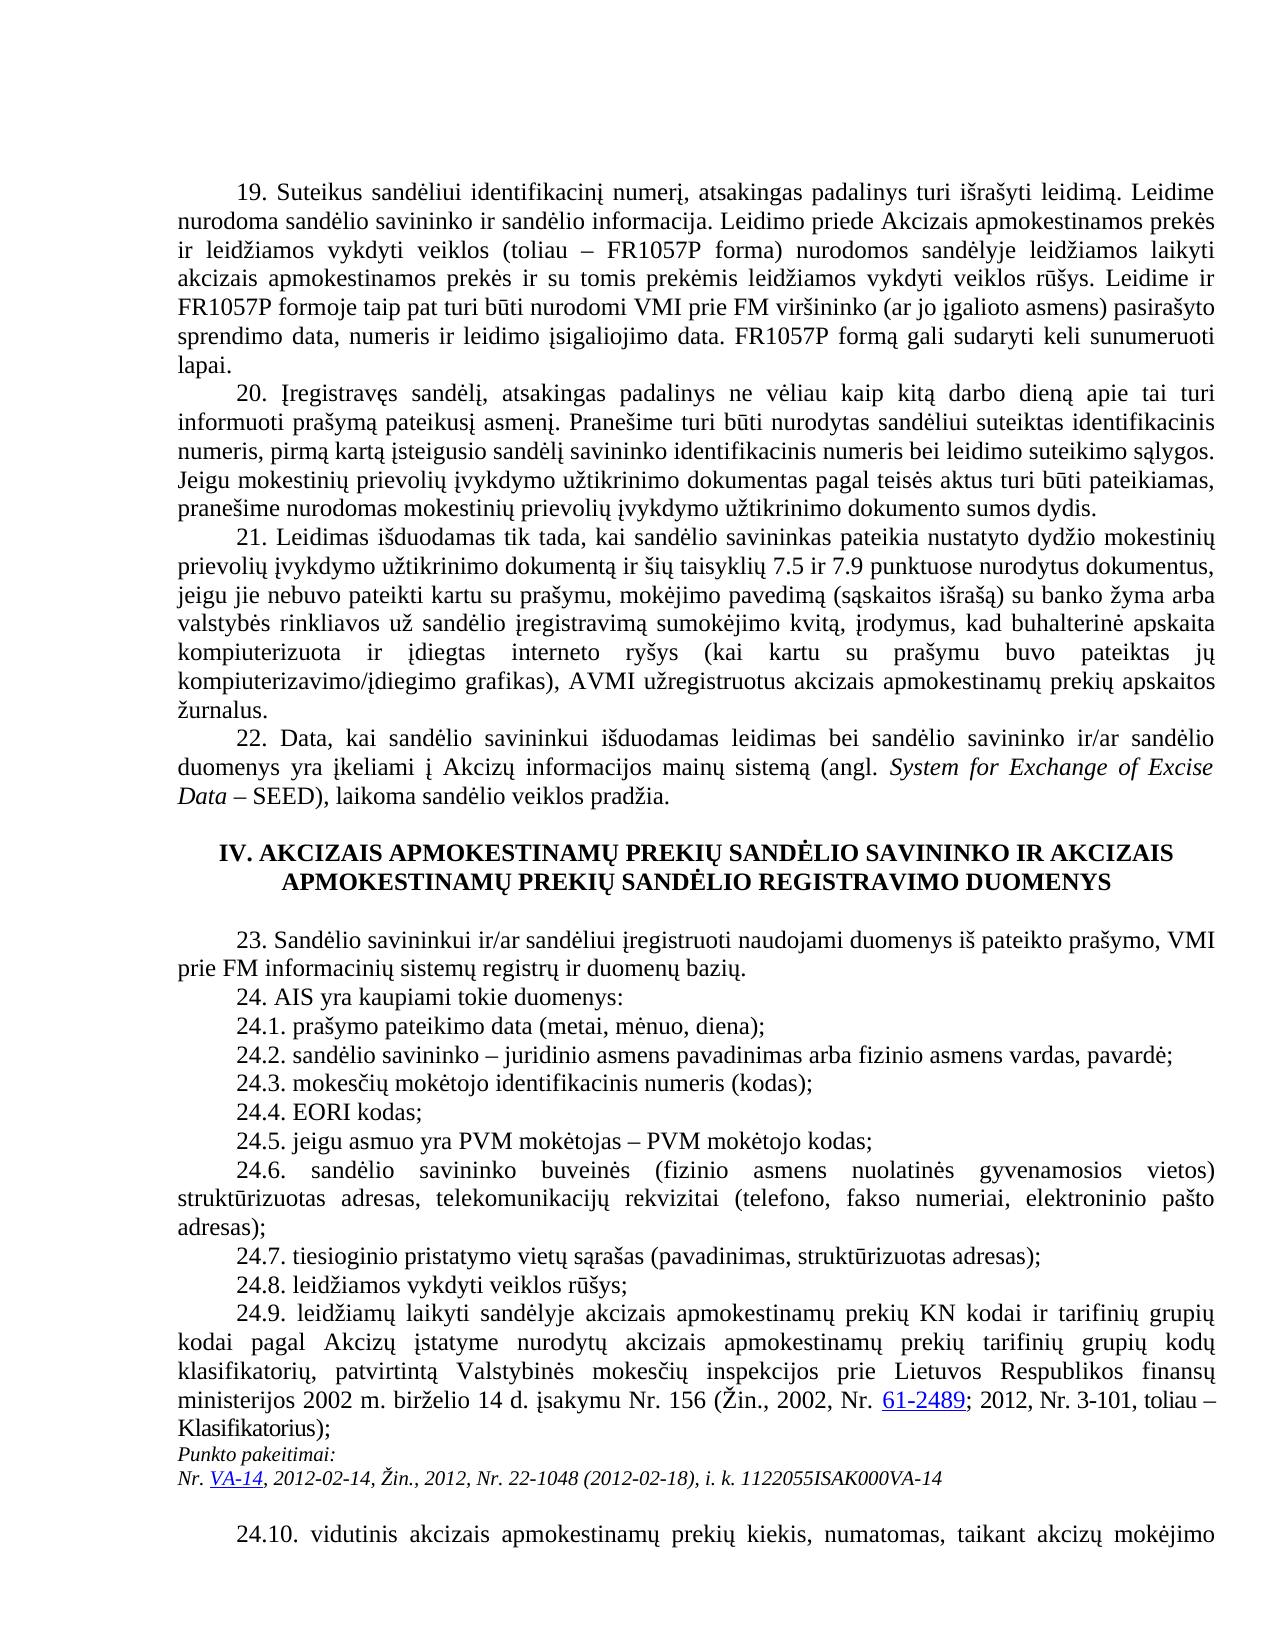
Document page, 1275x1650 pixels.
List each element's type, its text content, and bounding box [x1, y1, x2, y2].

text 24.6. sandėlio savininko buveinės (fizinio asmens nuolatinės gyvenamosios vietos) struktūrizuotas adresas, telekomunikacijų rekvizitai (telefono, fakso numeriai, elektroninio pašto adresas); [177, 1155, 1216, 1241]
text 22. Data, kai sandėlio savininkui išduodamas leidimas bei sandėlio savininko ir/ar sandėlio duomenys yra įkeliami į Akcizų informacijos mainų sistemą (angl. System for Exchange of Excise Data – SEED), laikoma sandėlio veiklos pradžia. [177, 723, 1216, 810]
text 24.3. mokesčių mokėtojo identifikacinis numeris (kodas); [177, 1068, 1216, 1097]
text 24.4. EORI kodas; [177, 1097, 1216, 1126]
text 24.1. prašymo pateikimo data (metai, mėnuo, diena); [177, 1011, 1216, 1040]
text 19. Suteikus sandėliui identifikacinį numerį, atsakingas padalinys turi išrašyti leidimą. Leidime nurodoma sandėlio savininko ir sandėlio informacija. Leidimo priede Akcizais apmokestinamos prekės ir leidžiamos vykdyti veiklos (toliau – FR1057P forma) nurodomos sandėlyje leidžiamos laikyti akcizais apmokestinamos prekės ir su tomis prekėmis leidžiamos vykdyti veiklos rūšys. Leidime ir FR1057P formoje taip pat turi būti nurodomi VMI prie FM viršininko (ar jo įgalioto asmens) pasirašyto sprendimo data, numeris ir leidimo įsigaliojimo data. FR1057P formą gali sudaryti keli sunumeruoti lapai. [177, 177, 1216, 378]
text 24.9. leidžiamų laikyti sandėlyje akcizais apmokestinamų prekių KN kodai ir tarifinių grupių kodai pagal Akcizų įstatyme nurodytų akcizais apmokestinamų prekių tarifinių grupių kodų klasifikatorių, patvirtintą Valstybinės mokesčių inspekcijos prie Lietuvos Respublikos finansų ministerijos 2002 m. birželio 14 d. įsakymu Nr. 156 (Žin., 2002, Nr. 61-2489; 2012, Nr. 3-101, toliau – Klasifikatorius); [177, 1298, 1216, 1442]
text 23. Sandėlio savininkui ir/ar sandėliui įregistruoti naudojami duomenys iš pateikto prašymo, VMI prie FM informacinių sistemų registrų ir duomenų bazių. [177, 925, 1216, 982]
text 24.2. sandėlio savininko – juridinio asmens pavadinimas arba fizinio asmens vardas, pavardė; [177, 1040, 1216, 1068]
text 21. Leidimas išduodamas tik tada, kai sandėlio savininkas pateikia nustatyto dydžio mokestinių prievolių įvykdymo užtikrinimo dokumentą ir šių taisyklių 7.5 ir 7.9 punktuose nurodytus dokumentus, jeigu jie nebuvo pateikti kartu su prašymu, mokėjimo pavedimą (sąskaitos išrašą) su banko žyma arba valstybės rinkliavos už sandėlio įregistravimą sumokėjimo kvitą, įrodymus, kad buhalterinė apskaita kompiuterizuota ir įdiegtas interneto ryšys (kai kartu su prašymu buvo pateiktas jų kompiuterizavimo/įdiegimo grafikas), AVMI užregistruotus akcizais apmokestinamų prekių apskaitos žurnalus. [177, 522, 1216, 723]
text 24.5. jeigu asmuo yra PVM mokėtojas – PVM mokėtojo kodas; [177, 1126, 1216, 1155]
text 20. Įregistravęs sandėlį, atsakingas padalinys ne vėliau kaip kitą darbo dieną apie tai turi informuoti prašymą pateikusį asmenį. Pranešime turi būti nurodytas sandėliui suteiktas identifikacinis numeris, pirmą kartą įsteigusio sandėlį savininko identifikacinis numeris bei leidimo suteikimo sąlygos. Jeigu mokestinių prievolių įvykdymo užtikrinimo dokumentas pagal teisės aktus turi būti pateikiamas, pranešime nurodomas mokestinių prievolių įvykdymo užtikrinimo dokumento sumos dydis. [177, 378, 1216, 522]
text Nr. VA-14, 2012-02-14, Žin., 2012, Nr. 22-1048 (2012-02-18), i. k. 1122055ISAK000VA-14 [177, 1466, 1216, 1490]
text 24.10. vidutinis akcizais apmokestinamų prekių kiekis, numatomas, taikant akcizų mokėjimo [177, 1519, 1216, 1548]
text 24.7. tiesioginio pristatymo vietų sąrašas (pavadinimas, struktūrizuotas adresas); [177, 1241, 1216, 1270]
text IV. AKCIZAIS APMOKESTINAMŲ PREKIŲ SANDĖLIO SAVININKO IR AKCIZAIS APMOKESTINAMŲ PREKIŲ SANDĖLIO REGISTRAVIMO DUOMENYS [177, 838, 1216, 896]
text 24.8. leidžiamos vykdyti veiklos rūšys; [177, 1270, 1216, 1298]
text 24. AIS yra kaupiami tokie duomenys: [177, 982, 1216, 1011]
text Punkto pakeitimai: [177, 1442, 1216, 1466]
